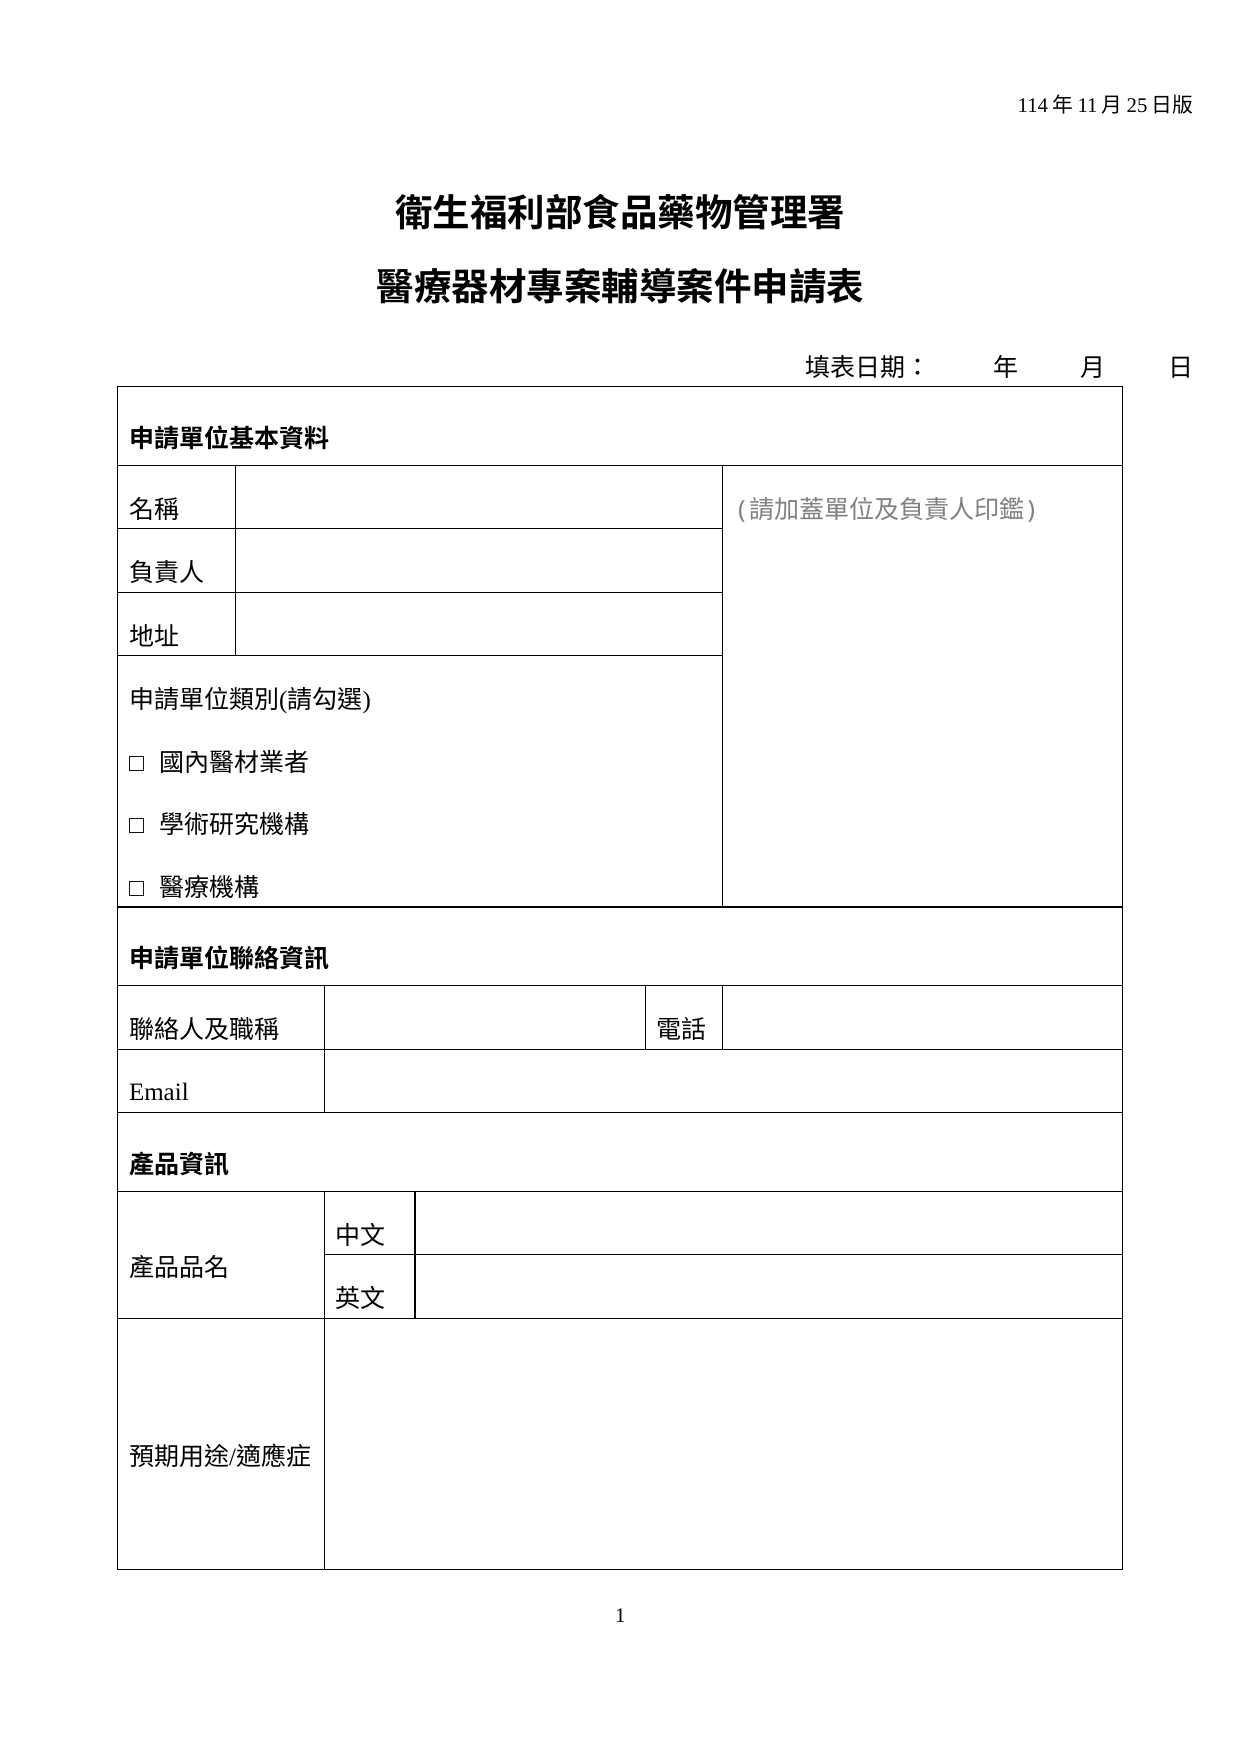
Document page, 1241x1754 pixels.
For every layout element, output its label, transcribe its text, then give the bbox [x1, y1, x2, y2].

table_cell 聯絡人及職稱 [118, 986, 324, 1048]
text 醫療器材專案輔導案件申請表 [112, 242, 1128, 305]
table_cell 申請單位類別(請勾選) □ 國內醫材業者 □ 學術研究機構 □ 醫療機構 [118, 656, 722, 906]
table_cell 產品資訊 [118, 1113, 1122, 1191]
table_cell 產品品名 [118, 1192, 324, 1318]
table_cell 負責人 [118, 529, 235, 592]
table_cell [723, 986, 1122, 1048]
table_cell 英文 [325, 1255, 414, 1318]
table_cell [416, 1192, 1122, 1254]
table_cell [416, 1255, 1122, 1318]
table_cell 電話 [646, 986, 722, 1048]
table_cell 中文 [325, 1192, 414, 1254]
table_cell 名稱 [118, 466, 235, 528]
table_header 申請單位基本資料 [118, 387, 1122, 465]
table_cell [236, 593, 722, 655]
table_cell Email [118, 1050, 324, 1112]
table_cell 地址 [118, 593, 235, 655]
text 填表日期： 年 月 日 [56, 324, 1193, 386]
table_cell [325, 1050, 1122, 1112]
table_cell 申請單位聯絡資訊 [118, 908, 1122, 985]
text 衛生福利部食品藥物管理署 [112, 169, 1128, 231]
table_cell (請加蓋單位及負責人印鑑) [723, 466, 1122, 906]
table_cell 預期用途/適應症 [118, 1319, 324, 1569]
table_cell [325, 1319, 1122, 1569]
table_cell [236, 529, 722, 592]
table_cell [325, 986, 645, 1048]
table_cell [236, 466, 722, 528]
